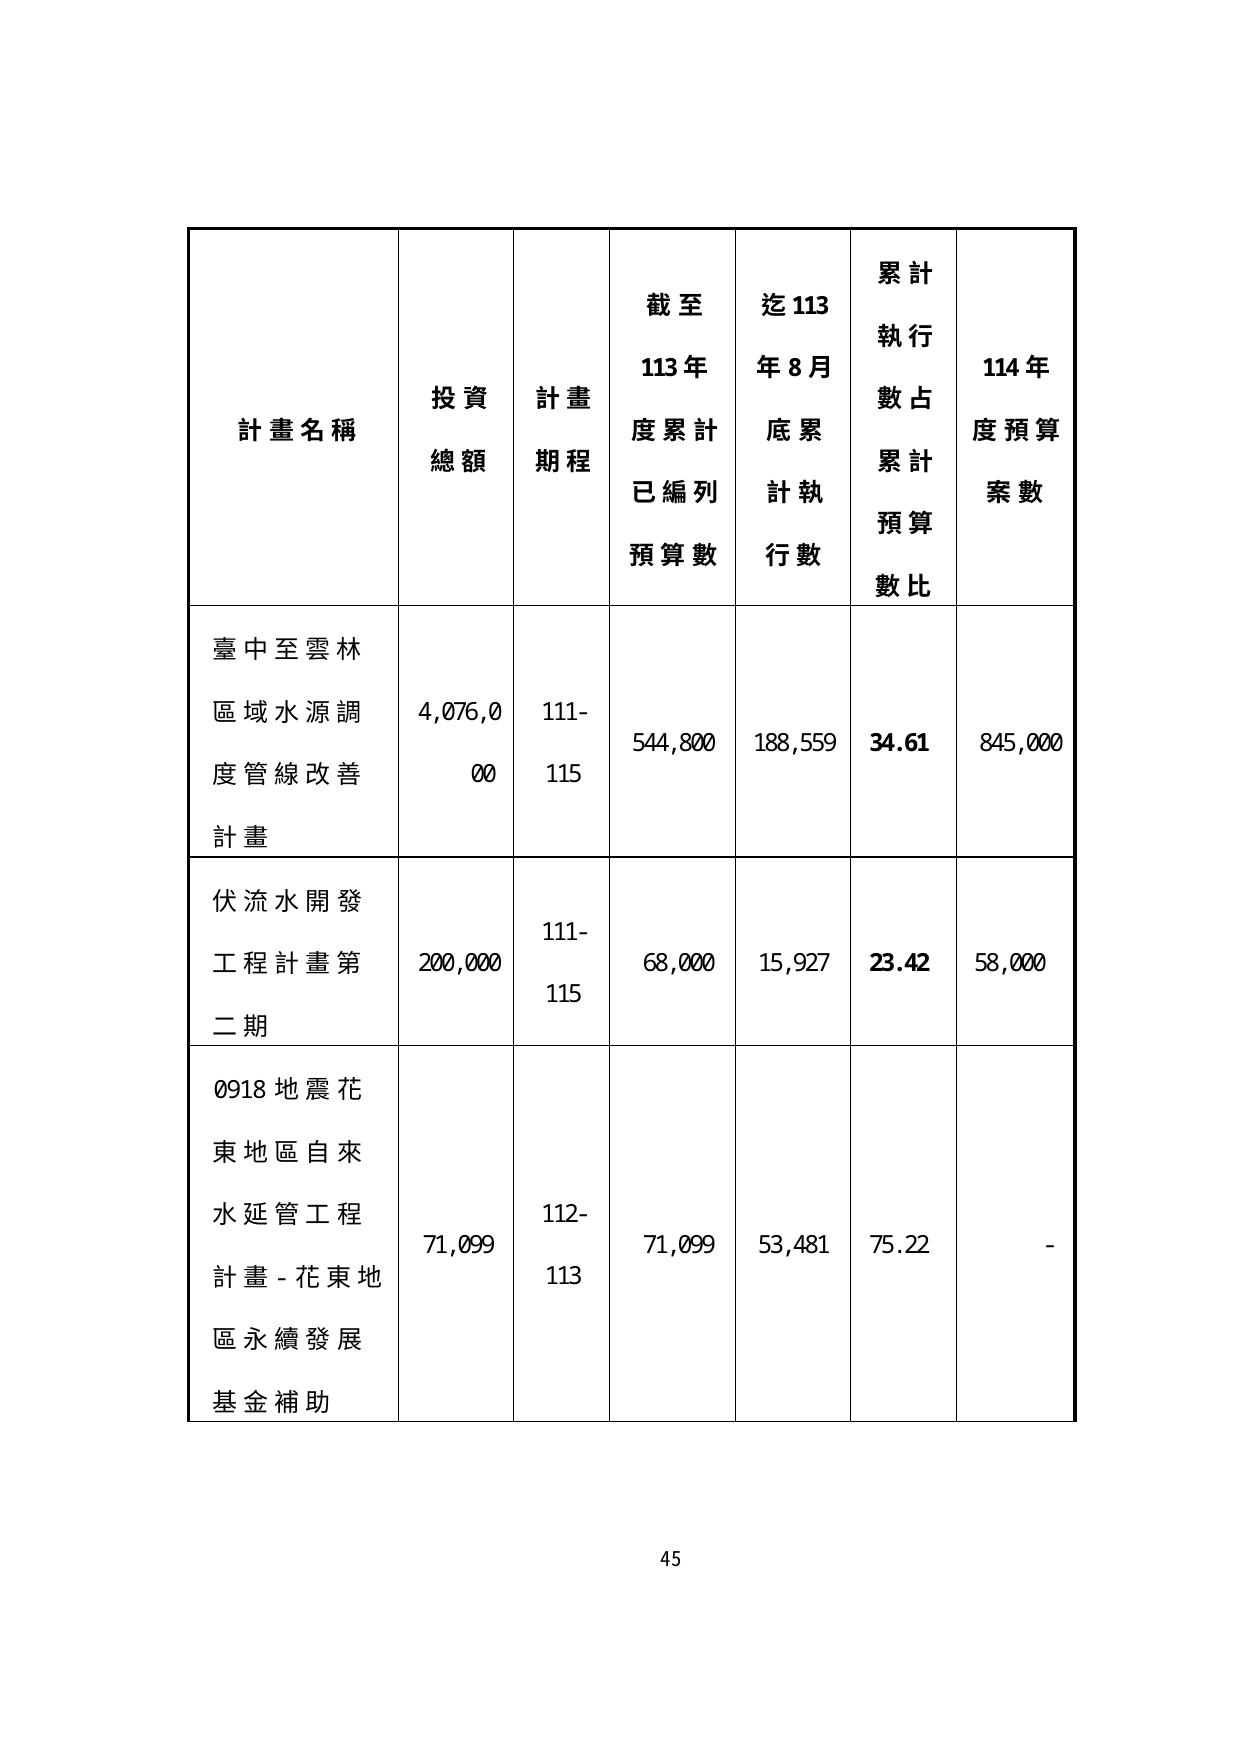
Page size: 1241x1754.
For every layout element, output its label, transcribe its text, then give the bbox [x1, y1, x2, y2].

table_header 計畫 期程 [514, 230, 609, 605]
table_cell 75.22 [851, 1046, 956, 1421]
table_cell 4,076,000 [399, 606, 513, 856]
table_cell 111-115 [514, 606, 609, 856]
table_cell 112-113 [514, 1046, 609, 1421]
table_cell 845,000 [957, 606, 1073, 856]
table_cell 15,927 [736, 858, 850, 1045]
table_cell - [957, 1046, 1073, 1421]
table_cell 0918地震花東地區自來水延管工程計畫-花東地區永續發展基金補助 [190, 1046, 398, 1421]
table_header 114年度預算案數 [957, 230, 1073, 605]
table_cell 200,000 [399, 858, 513, 1045]
table_header 迄113年8月底累計執行數 [736, 230, 850, 605]
table_header 截至113年度累計已編列預算數 [610, 230, 735, 605]
table_cell 伏流水開發工程計畫第二期 [190, 858, 398, 1045]
table_cell 71,099 [610, 1046, 735, 1421]
table_cell 23.42 [851, 858, 956, 1045]
table_header 累計執行數占累計預算數比 [851, 230, 956, 605]
table_cell 臺中至雲林區域水源調度管線改善計畫 [190, 606, 398, 856]
table_cell 53,481 [736, 1046, 850, 1421]
table_header 投資總額 [399, 230, 513, 605]
table_cell 188,559 [736, 606, 850, 856]
table_cell 58,000 [957, 858, 1073, 1045]
table_cell 34.61 [851, 606, 956, 856]
table_cell 544,800 [610, 606, 735, 856]
table_header 計畫名稱 [190, 230, 398, 605]
table_cell 71,099 [399, 1046, 513, 1421]
table_cell 111-115 [514, 858, 609, 1045]
table_cell 68,000 [610, 858, 735, 1045]
